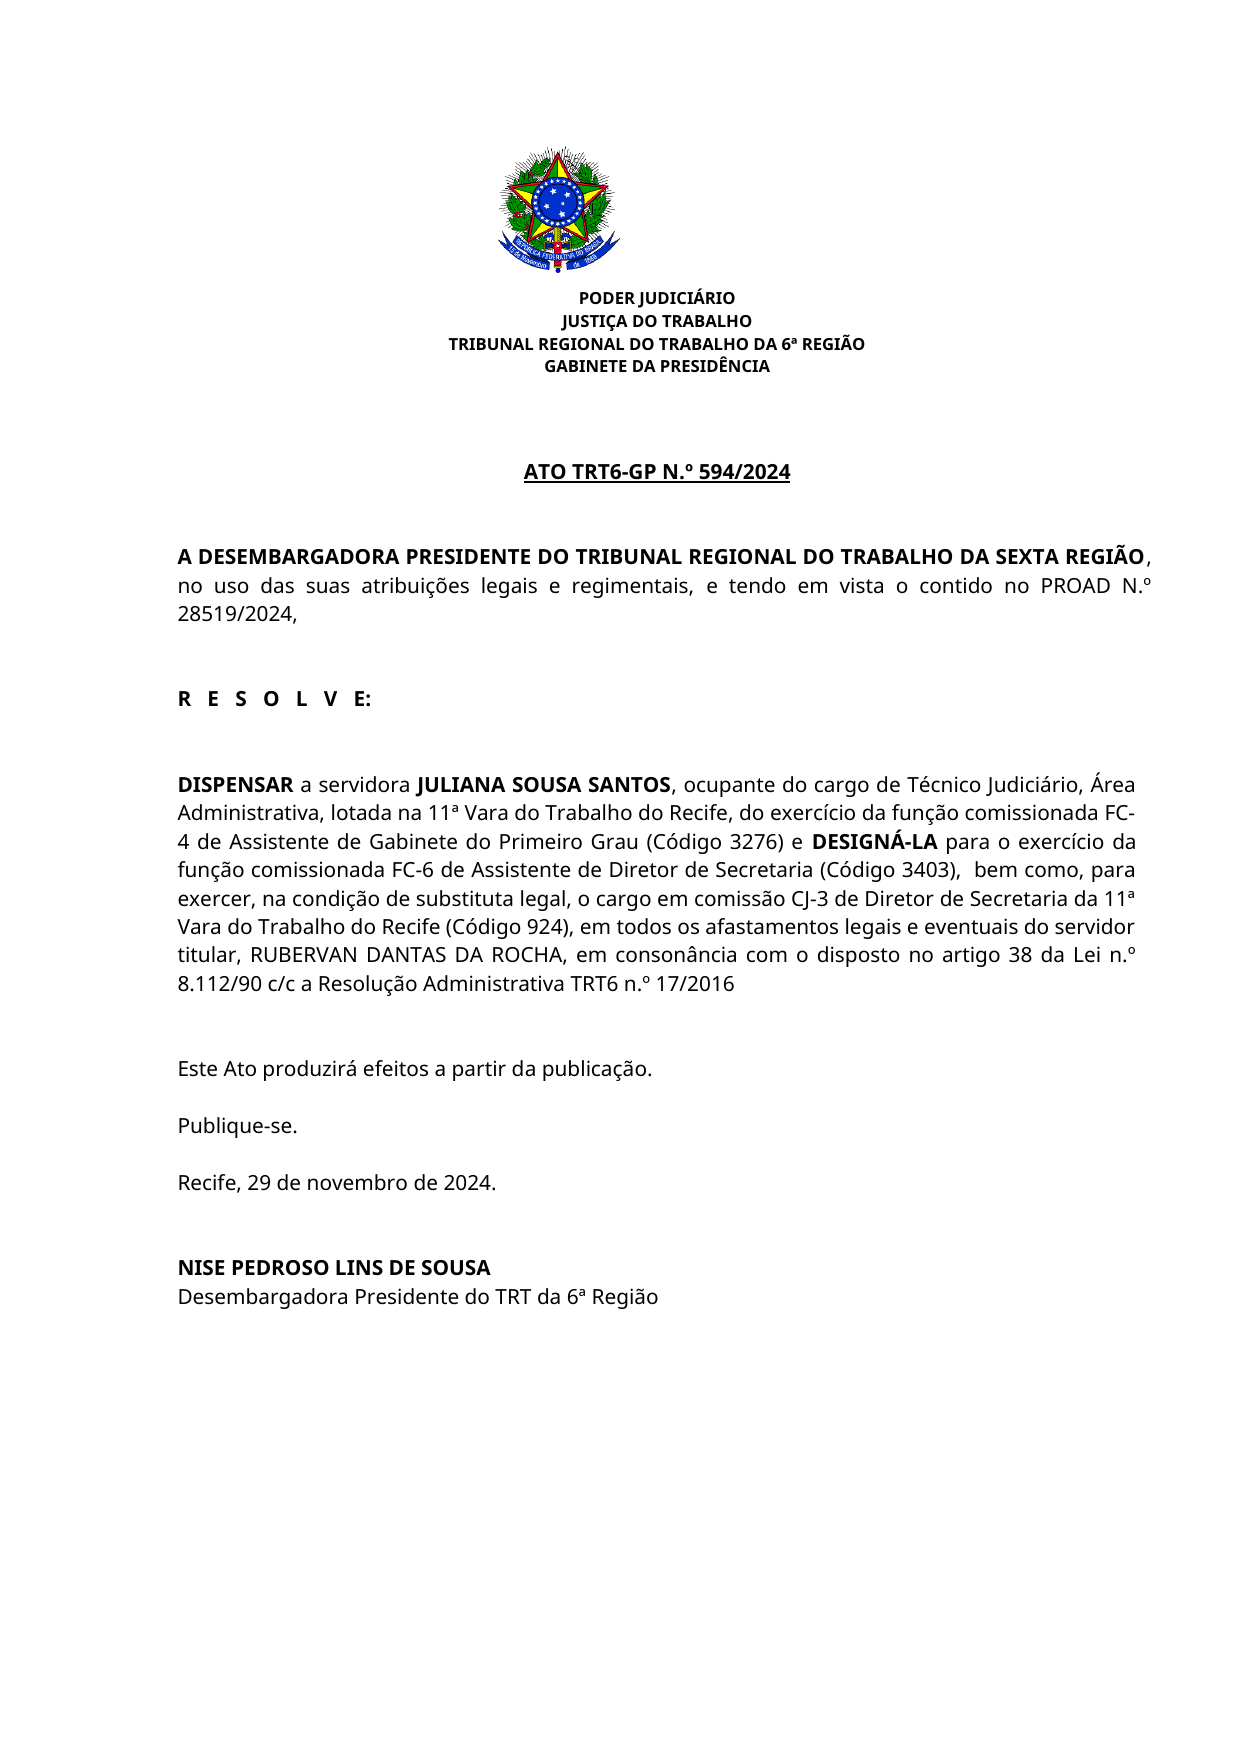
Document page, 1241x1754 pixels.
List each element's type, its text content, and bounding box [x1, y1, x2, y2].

text Recife, 29 de novembro de 2024. [177, 1168, 1137, 1196]
text GABINETE DA PRESIDÊNCIA [177, 355, 1137, 377]
text ATO TRT6-GP N.º 594/2024 [177, 457, 1137, 486]
text DISPENSAR a servidora JULIANA SOUSA SANTOS, ocupante do cargo de Técnico Judiciário, Área Administrativa, lotada na 11ª Vara do Trabalho do Recife, do exercício da função comissionada FC-4 de Assistente de Gabinete do Primeiro Grau (Código 3276) e DESIGNÁ-LA para o exercício da função comissionada FC-6 de Assistente de Diretor de Secretaria (Código 3403), bem como, para exercer, na condição de substituta legal, o cargo em comissão CJ-3 de Diretor de Secretaria da 11ª Vara do Trabalho do Recife (Código 924), em todos os afastamentos legais e eventuais do servidor titular, RUBERVAN DANTAS DA ROCHA, em consonância com o disposto no artigo 38 da Lei n.º 8.112/90 c/c a Resolução Administrativa TRT6 n.º 17/2016 [177, 770, 1137, 997]
text R E S O L V E: [177, 684, 1137, 713]
picture [491, 143, 623, 275]
text JUSTIÇA DO TRABALHO [177, 309, 1137, 332]
text Desembargadora Presidente do TRT da 6ª Região [177, 1282, 1137, 1310]
text Publique-se. [177, 1111, 1137, 1139]
text Este Ato produzirá efeitos a partir da publicação. [177, 1054, 1137, 1083]
text TRIBUNAL REGIONAL DO TRABALHO DA 6ª REGIÃO [177, 332, 1137, 355]
text A DESEMBARGADORA PRESIDENTE DO TRIBUNAL REGIONAL DO TRABALHO DA SEXTA REGIÃO, no uso das suas atribuições legais e regimentais, e tendo em vista o contido no PROAD N.º 28519/2024, [177, 542, 1152, 628]
text PODER JUDICIÁRIO [177, 287, 1137, 309]
text NISE PEDROSO LINS DE SOUSA [177, 1253, 1152, 1282]
